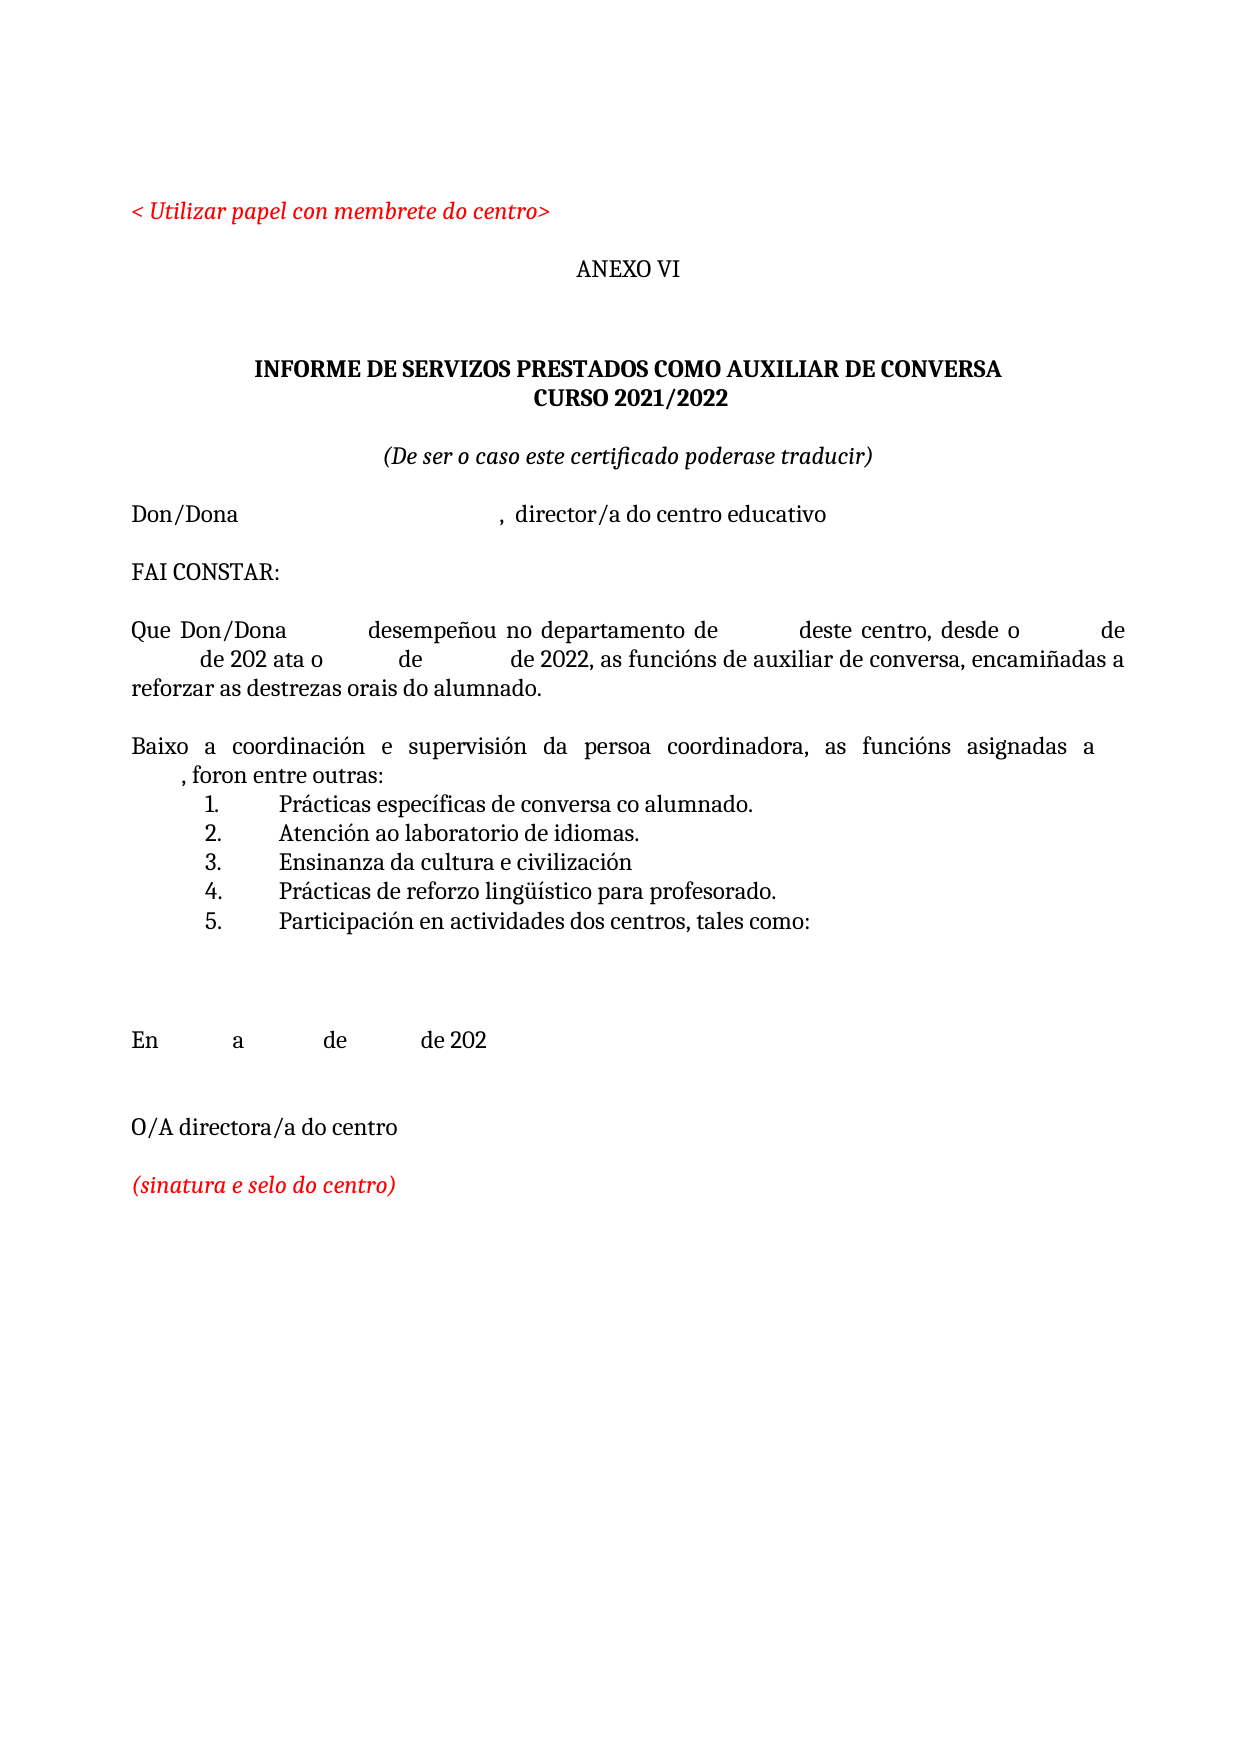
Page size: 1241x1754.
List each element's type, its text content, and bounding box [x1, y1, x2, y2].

list Atención ao laboratorio de idiomas. [205, 819, 1125, 847]
text CURSO 2021/2022 [131, 384, 1125, 413]
text Baixo a coordinación e supervisión da persoa coordinadora, as funcións asignadas a , foron entre outras: [131, 732, 1125, 790]
text FAI CONSTAR: [131, 557, 1125, 586]
text Don/Dona , director/a do centro educativo [131, 499, 1125, 529]
text INFORME DE SERVIZOS PRESTADOS COMO AUXILIAR DE CONVERSA [131, 355, 1125, 384]
text O/A directora/a do centro [131, 1113, 1125, 1142]
text (sinatura e selo do centro) [131, 1171, 1125, 1199]
text ANEXO VI [131, 255, 1125, 283]
list Prácticas de reforzo lingüístico para profesorado. [205, 877, 1125, 906]
text < Utilizar papel con membrete do centro> [131, 197, 1125, 226]
list Participación en actividades dos centros, tales como: [205, 906, 1125, 935]
text En a de de 202 [131, 1022, 1125, 1056]
text (De ser o caso este certificado poderase traducir) [131, 442, 1125, 470]
list Prácticas específicas de conversa co alumnado. [205, 790, 1125, 819]
list Ensinanza da cultura e civilización [205, 847, 1125, 877]
text Que Don/Dona desempeñou no departamento de deste centro, desde o de de 202 ata o de de 2022, as funcións de auxiliar de conversa, encamiñadas a reforzar as destrezas orais do alumnado. [131, 615, 1125, 703]
